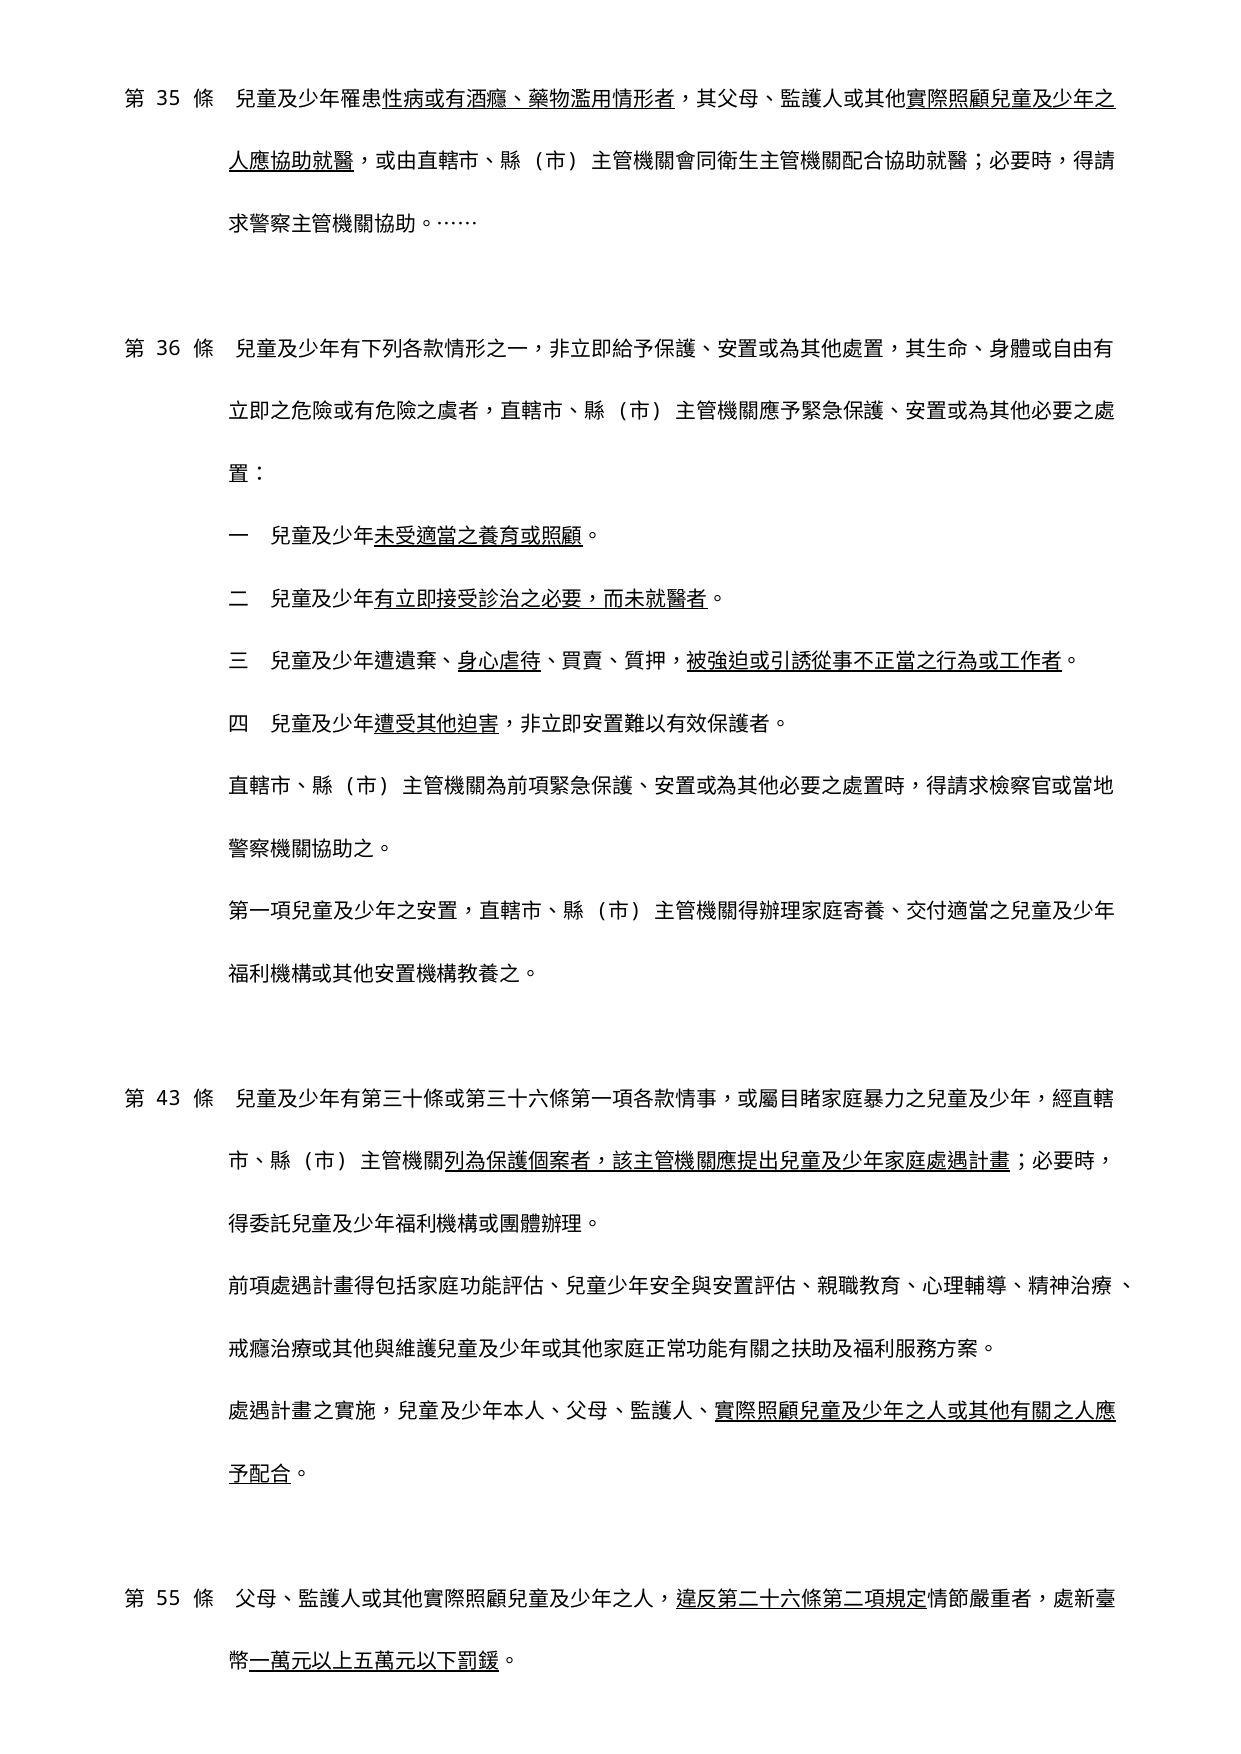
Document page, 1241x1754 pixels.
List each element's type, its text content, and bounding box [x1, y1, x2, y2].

text 直轄市、縣 (市) 主管機關為前項緊急保護、安置或為其他必要之處置時，得請求檢察官或當地警察機關協助之。 [228, 743, 1116, 868]
text 二 兒童及少年有立即接受診治之必要，而未就醫者。 [124, 555, 1116, 618]
text 一 兒童及少年未受適當之養育或照顧。 [124, 493, 1116, 555]
text 處遇計畫之實施，兒童及少年本人、父母、監護人、實際照顧兒童及少年之人或其他有關之人應予配合。 [228, 1368, 1116, 1493]
text 第 43 條 兒童及少年有第三十條或第三十六條第一項各款情事，或屬目睹家庭暴力之兒童及少年，經直轄市、縣 (市) 主管機關列為保護個案者，該主管機關應提出兒童及少年家庭處遇計畫；必要時，得委託兒童及少年福利機構或團體辦理。 [124, 1055, 1116, 1243]
text 前項處遇計畫得包括家庭功能評估、兒童少年安全與安置評估、親職教育、心理輔導、精神治療、戒癮治療或其他與維護兒童及少年或其他家庭正常功能有關之扶助及福利服務方案。 [228, 1243, 1116, 1368]
text 四 兒童及少年遭受其他迫害，非立即安置難以有效保護者。 [124, 680, 1116, 743]
text 第 36 條 兒童及少年有下列各款情形之一，非立即給予保護、安置或為其他處置，其生命、身體或自由有立即之危險或有危險之虞者，直轄市、縣 (市) 主管機關應予緊急保護、安置或為其他必要之處置： [124, 305, 1116, 493]
text 第 35 條 兒童及少年罹患性病或有酒癮、藥物濫用情形者，其父母、監護人或其他實際照顧兒童及少年之人應協助就醫，或由直轄市、縣 (市) 主管機關會同衛生主管機關配合協助就醫；必要時，得請求警察主管機關協助。…… [124, 55, 1116, 243]
text 第一項兒童及少年之安置，直轄市、縣 (市) 主管機關得辦理家庭寄養、交付適當之兒童及少年福利機構或其他安置機構教養之。 [228, 868, 1116, 993]
text 第 55 條 父母、監護人或其他實際照顧兒童及少年之人，違反第二十六條第二項規定情節嚴重者，處新臺幣一萬元以上五萬元以下罰鍰。 [124, 1555, 1116, 1680]
text 三 兒童及少年遭遺棄、身心虐待、買賣、質押，被強迫或引誘從事不正當之行為或工作者。 [228, 618, 1116, 680]
